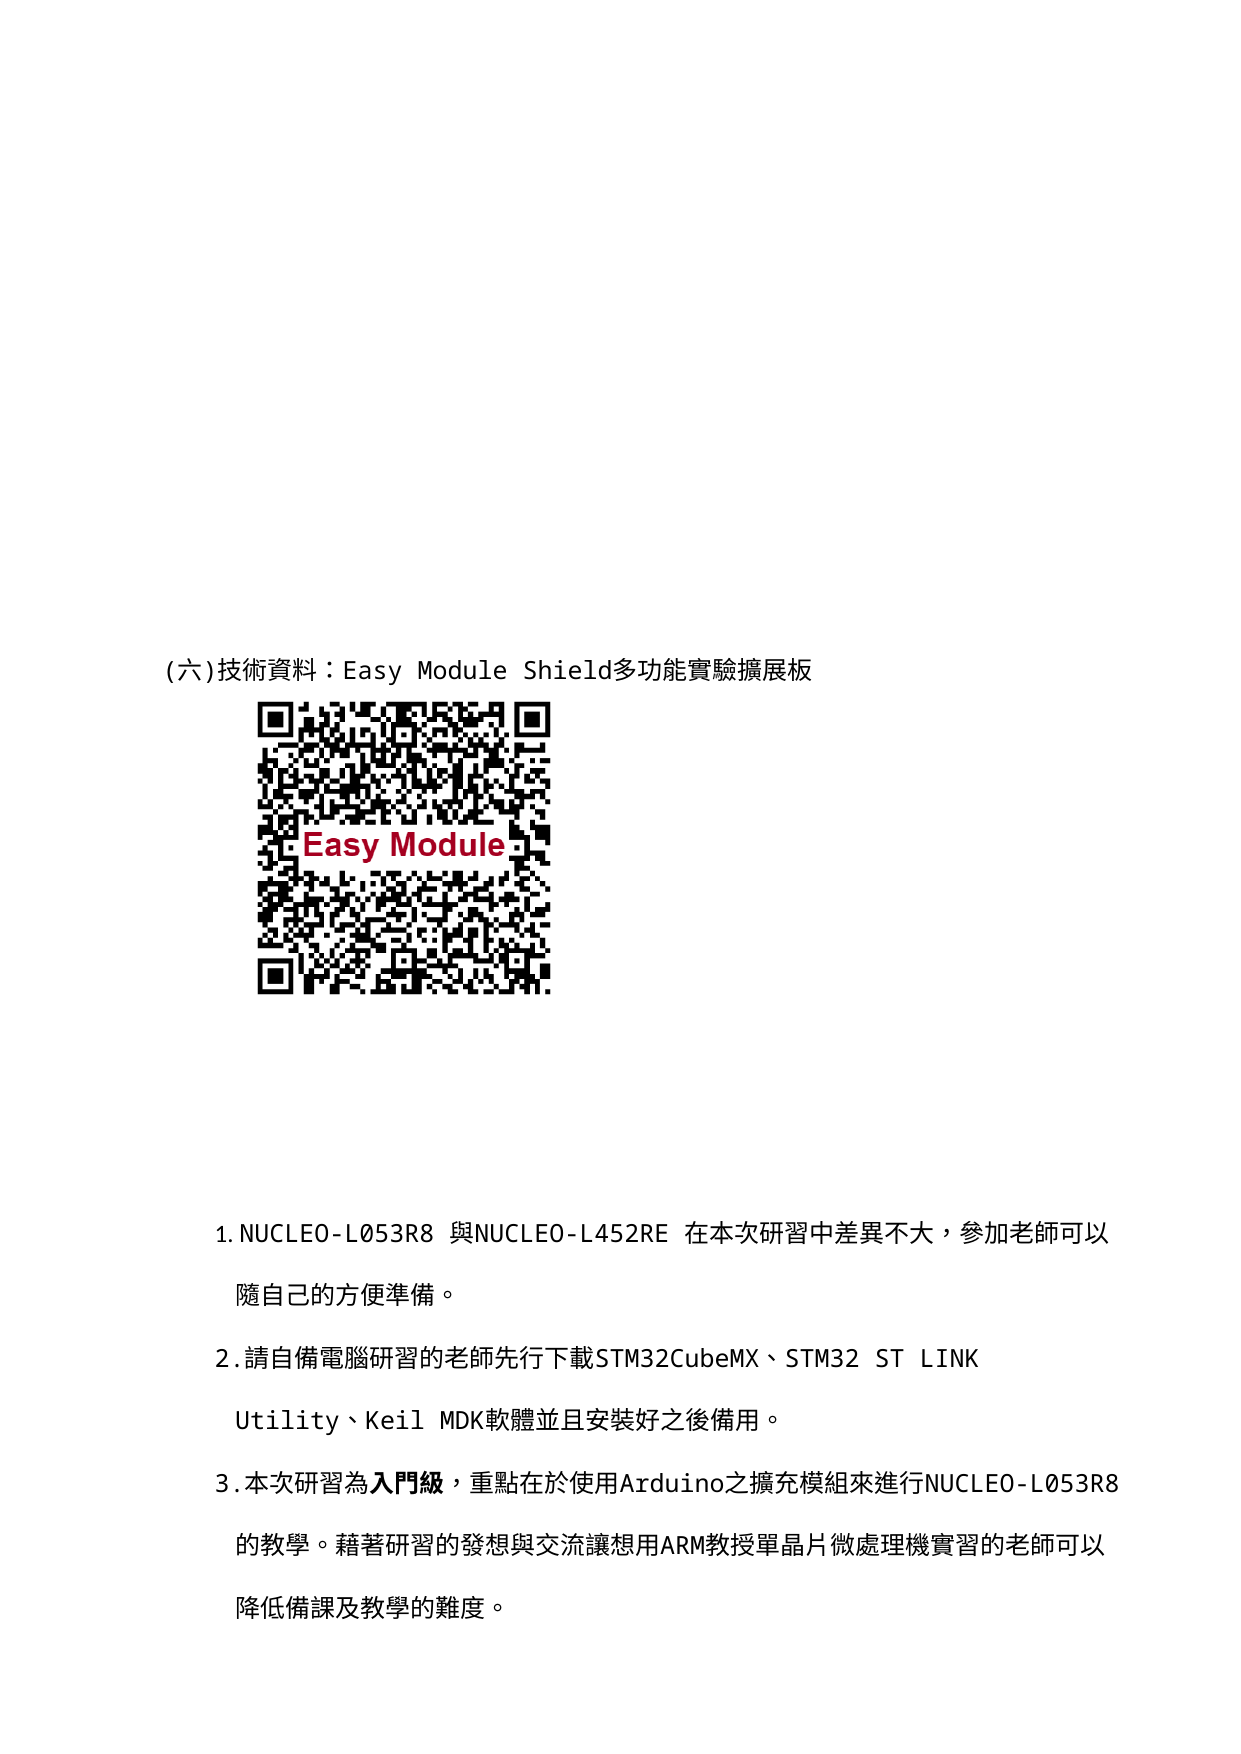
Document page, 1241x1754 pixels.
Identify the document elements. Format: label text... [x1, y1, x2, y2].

text (六)技術資料：Easy Module Shield多功能實驗擴展板 [162, 627, 1122, 689]
text 3.本次研習為入門級，重點在於使用Arduino之擴充模組來進行NUCLEO-L053R8的教學。藉著研習的發想與交流讓想用ARM教授單晶片微處理機實習的老師可以降低備課及教學的難度。 [214, 1439, 1122, 1627]
text 2.請自備電腦研習的老師先行下載STM32CubeMX、STM32 ST LINK Utility、Keil MDK軟體並且安裝好之後備用。 [214, 1314, 1122, 1439]
text 1. NUCLEO-L053R8 與NUCLEO-L452RE 在本次研習中差異不大，參加老師可以隨自己的方便準備。 [214, 1189, 1122, 1314]
